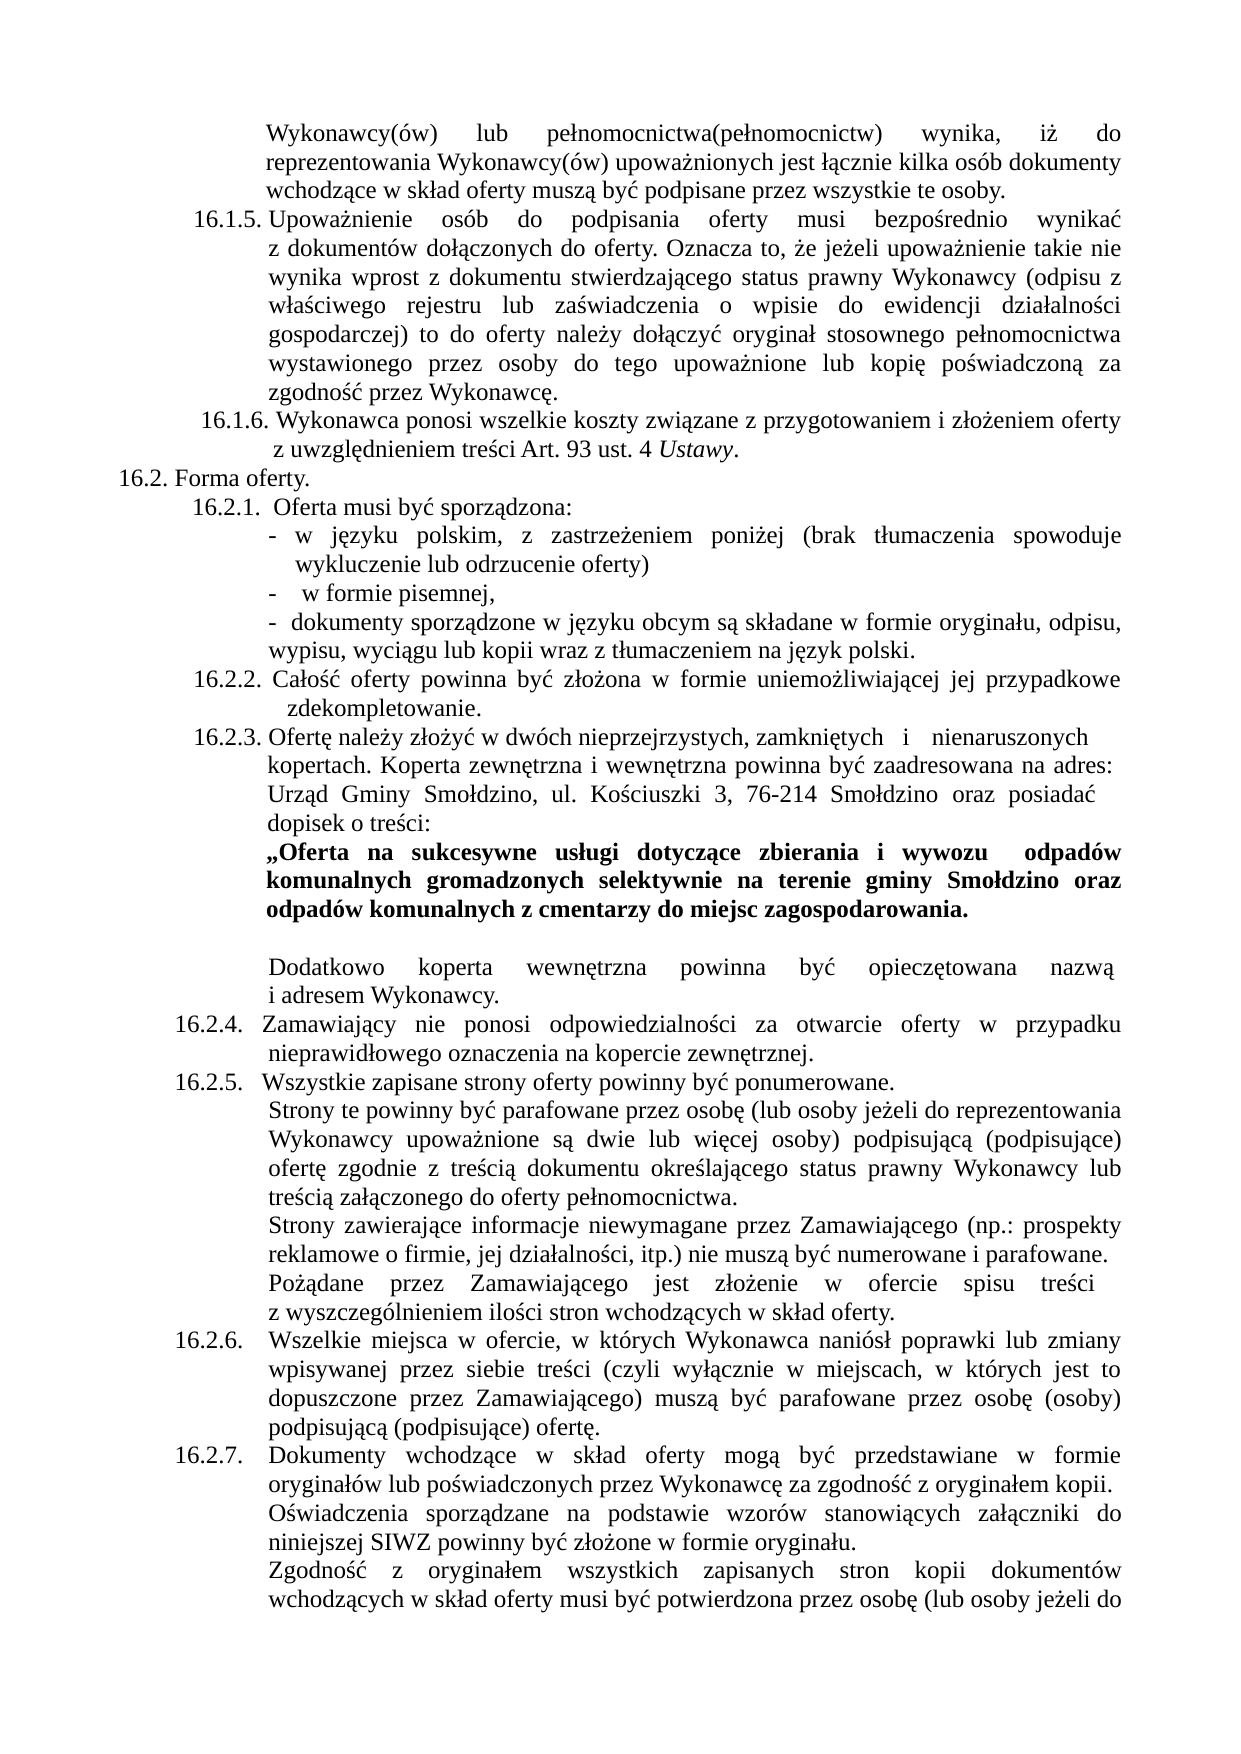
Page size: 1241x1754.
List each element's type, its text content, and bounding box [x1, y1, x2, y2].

text Strony te powinny być parafowane przez osobę (lub osoby jeżeli do reprezentowania Wykonawcy upoważnione są dwie lub więcej osoby) podpisującą (podpisujące) ofertę zgodnie z treścią dokumentu określającego status prawny Wykonawcy lub treścią załączonego do oferty pełnomocnictwa. [268, 1096, 1122, 1211]
text 16.2.2. Całość oferty powinna być złożona w formie uniemożliwiającej jej przypadkowe zdekompletowanie. [193, 664, 1122, 722]
text Strony zawierające informacje niewymagane przez Zamawiającego (np.: prospekty reklamowe o firmie, jej działalności, itp.) nie muszą być numerowane i parafowane. [268, 1211, 1122, 1268]
text „Oferta na sukcesywne usługi dotyczące zbierania i wywozu odpadów komunalnych gromadzonych selektywnie na terenie gminy Smołdzino oraz odpadów komunalnych z cmentarzy do miejsc zagospodarowania. [266, 837, 1122, 923]
text 16.2.6. Wszelkie miejsca w ofercie, w których Wykonawca naniósł poprawki lub zmiany wpisywanej przez siebie treści (czyli wyłącznie w miejscach, w których jest to dopuszczone przez Zamawiającego) muszą być parafowane przez osobę (osoby) podpisującą (podpisujące) ofertę. [174, 1326, 1122, 1441]
text 16.2.4. Zamawiający nie ponosi odpowiedzialności za otwarcie oferty w przypadku nieprawidłowego oznaczenia na kopercie zewnętrznej. [174, 1009, 1122, 1067]
text Oświadczenia sporządzane na podstawie wzorów stanowiących załączniki do niniejszej SIWZ powinny być złożone w formie oryginału. [268, 1498, 1122, 1556]
text 16.1.5. Upoważnienie osób do podpisania oferty musi bezpośrednio wynikać z dokumentów dołączonych do oferty. Oznacza to, że jeżeli upoważnienie takie nie wynika wprost z dokumentu stwierdzającego status prawny Wykonawcy (odpisu z właściwego rejestru lub zaświadczenia o wpisie do ewidencji działalności gospodarczej) to do oferty należy dołączyć oryginał stosownego pełnomocnictwa wystawionego przez osoby do tego upoważnione lub kopię poświadczoną za zgodność przez Wykonawcę. [193, 204, 1122, 406]
text - dokumenty sporządzone w języku obcym są składane w formie oryginału, odpisu, wypisu, wyciągu lub kopii wraz z tłumaczeniem na język polski. [268, 607, 1122, 664]
text 16.2.7. Dokumenty wchodzące w skład oferty mogą być przedstawiane w formie oryginałów lub poświadczonych przez Wykonawcę za zgodność z oryginałem kopii. [174, 1441, 1122, 1498]
text Wykonawcy(ów) lub pełnomocnictwa(pełnomocnictw) wynika, iż do reprezentowania Wykonawcy(ów) upoważnionych jest łącznie kilka osób dokumenty wchodzące w skład oferty muszą być podpisane przez wszystkie te osoby. [266, 118, 1122, 204]
text Pożądane przez Zamawiającego jest złożenie w ofercie spisu treści z wyszczególnieniem ilości stron wchodzących w skład oferty. [268, 1268, 1122, 1326]
text - w języku polskim, z zastrzeżeniem poniżej (brak tłumaczenia spowoduje wykluczenie lub odrzucenie oferty) [268, 521, 1122, 578]
text 16.2.5. Wszystkie zapisane strony oferty powinny być ponumerowane. [174, 1067, 1122, 1096]
text Zgodność z oryginałem wszystkich zapisanych stron kopii dokumentów wchodzących w skład oferty musi być potwierdzona przez osobę (lub osoby jeżeli do [268, 1556, 1122, 1613]
text Dodatkowo koperta wewnętrzna powinna być opieczętowana nazwą i adresem Wykonawcy. [268, 952, 1115, 1009]
text 16.1.6. Wykonawca ponosi wszelkie koszty związane z przygotowaniem i złożeniem oferty z uwzględnieniem treści Art. 93 ust. 4 Ustawy. [200, 406, 1122, 463]
text 16.2.1. Oferta musi być sporządzona: [118, 492, 1122, 521]
list 16.2.3. Ofertę należy złożyć w dwóch nieprzejrzystych, zamkniętych i nienaruszonych kopertach. Koperta zewnętrzna i wewnętrzna powinna być zaadresowana na adres: Urząd Gminy Smołdzino, ul. Kościuszki 3, 76-214 Smołdzino oraz posiadać dopisek o treści: [124, 722, 1122, 837]
text - w formie pisemnej, [268, 578, 1122, 607]
text 16.2. Forma oferty. [118, 463, 1122, 492]
